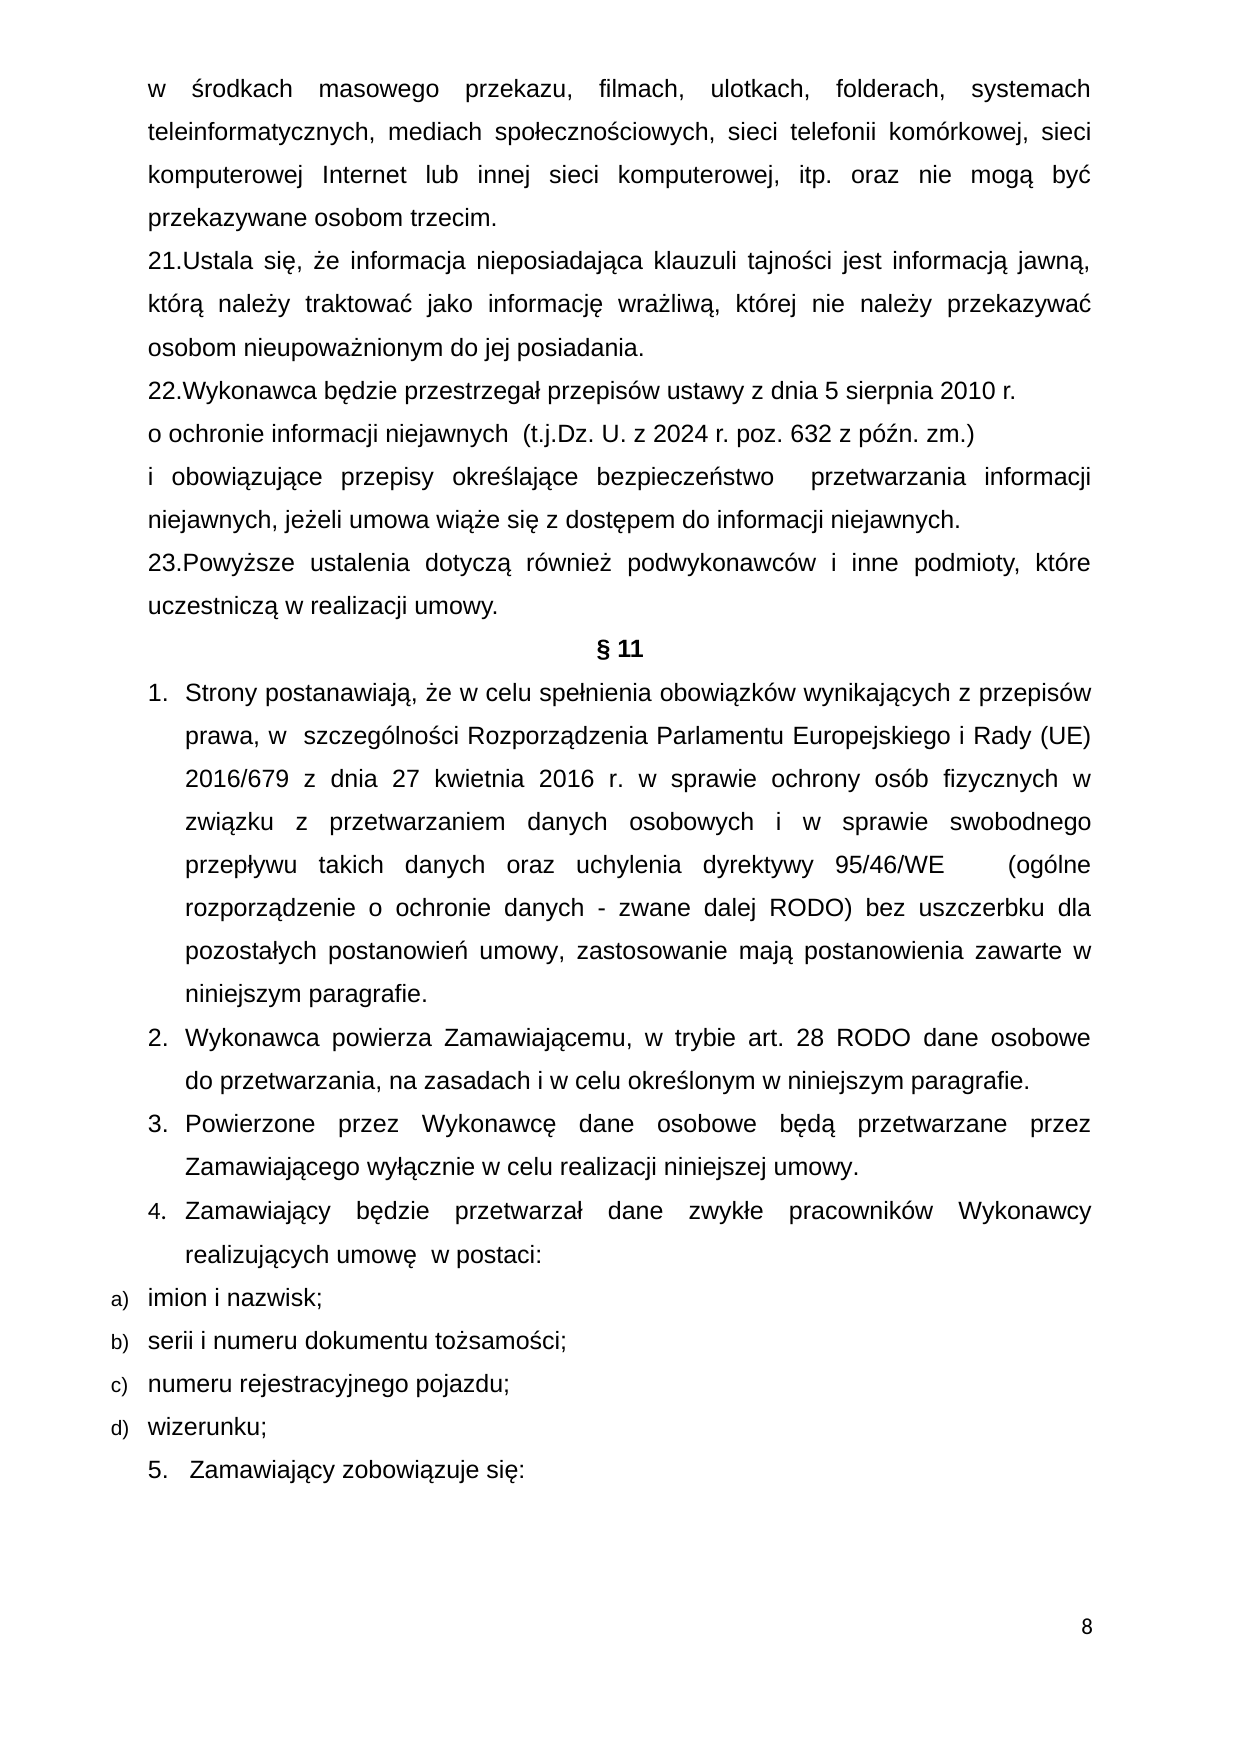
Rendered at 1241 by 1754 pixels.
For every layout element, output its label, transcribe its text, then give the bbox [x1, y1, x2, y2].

list numeru rejestracyjnego pojazdu; [111, 1369, 1092, 1398]
text w środkach masowego przekazu, filmach, ulotkach, folderach, systemach teleinformatycznych, mediach społecznościowych, sieci telefonii komórkowej, sieci komputerowej Internet lub innej sieci komputerowej, itp. oraz nie mogą być przekazywane osobom trzecim. [148, 74, 1092, 232]
list Powierzone przez Wykonawcę dane osobowe będą przetwarzane przez Zamawiającego wyłącznie w celu realizacji niniejszej umowy. [148, 1109, 1092, 1181]
text 23.Powyższe ustalenia dotyczą również podwykonawców i inne podmioty, które uczestniczą w realizacji umowy. [148, 548, 1092, 620]
text i obowiązujące przepisy określające bezpieczeństwo przetwarzania informacji niejawnych, jeżeli umowa wiąże się z dostępem do informacji niejawnych. [148, 462, 1092, 534]
list serii i numeru dokumentu tożsamości; [111, 1326, 1092, 1355]
text 22.Wykonawca będzie przestrzegał przepisów ustawy z dnia 5 sierpnia 2010 r. [148, 376, 1092, 404]
list wizerunku; [111, 1412, 1092, 1441]
list Wykonawca powierza Zamawiającemu, w trybie art. 28 RODO dane osobowe do przetwarzania, na zasadach i w celu określonym w niniejszym paragrafie. [148, 1022, 1092, 1094]
list imion i nazwisk; [111, 1283, 1092, 1312]
text 5. Zamawiający zobowiązuje się: [148, 1456, 1092, 1484]
text 21.Ustala się, że informacja nieposiadająca klauzuli tajności jest informacją jawną, którą należy traktować jako informację wrażliwą, której nie należy przekazywać osobom nieupoważnionym do jej posiadania. [148, 246, 1092, 361]
text o ochronie informacji niejawnych (t.j.Dz. U. z 2024 r. poz. 632 z późn. zm.) [148, 419, 1092, 447]
list Zamawiający będzie przetwarzał dane zwykłe pracowników Wykonawcy realizujących umowę w postaci: [148, 1195, 1092, 1269]
text § 11 [148, 634, 1092, 663]
list Strony postanawiają, że w celu spełnienia obowiązków wynikających z przepisów prawa, w szczególności Rozporządzenia Parlamentu Europejskiego i Rady (UE) 2016/679 z dnia 27 kwietnia 2016 r. w sprawie ochrony osób fizycznych w związku z przetwarzaniem danych osobowych i w sprawie swobodnego przepływu takich danych oraz uchylenia dyrektywy 95/46/WE (ogólne rozporządzenie o ochronie danych - zwane dalej RODO) bez uszczerbku dla pozostałych postanowień umowy, zastosowanie mają postanowienia zawarte w niniejszym paragrafie. [148, 677, 1092, 1008]
